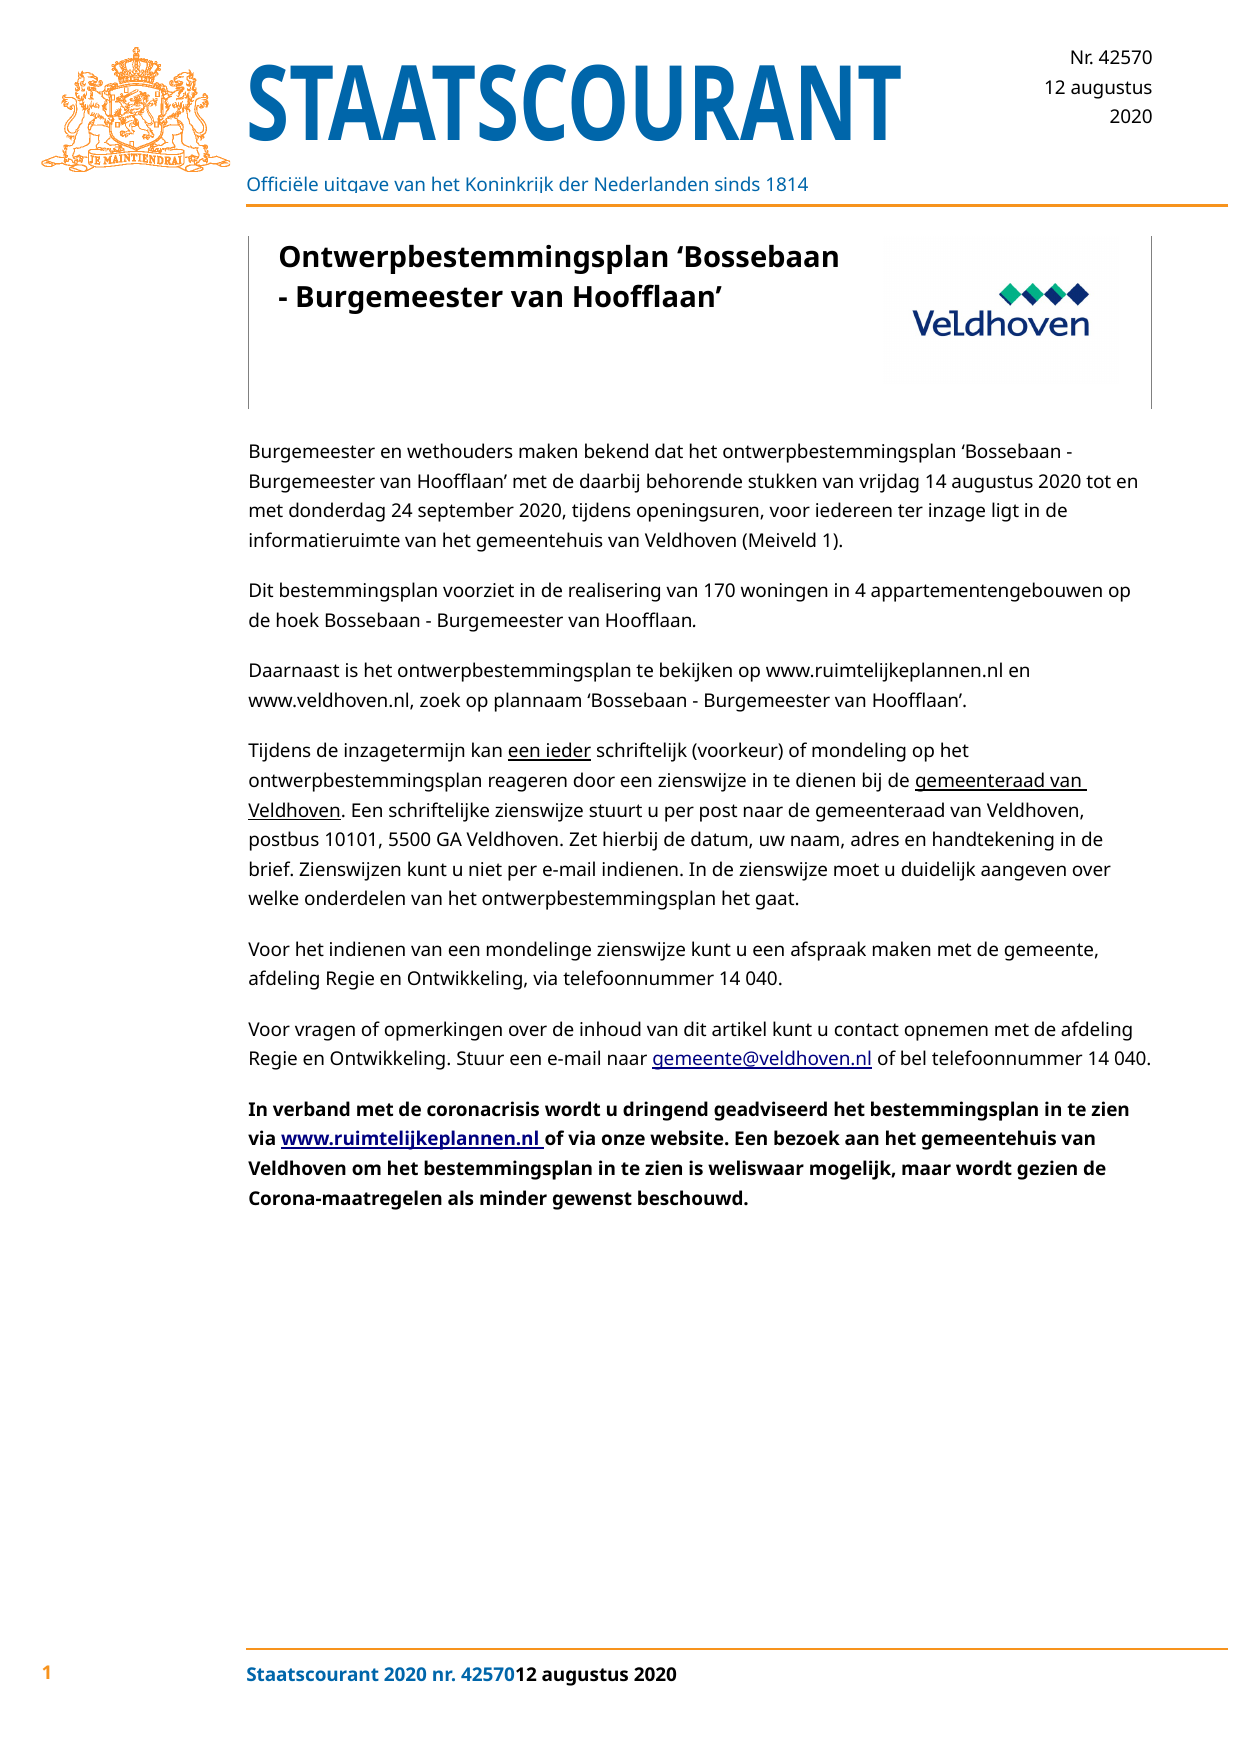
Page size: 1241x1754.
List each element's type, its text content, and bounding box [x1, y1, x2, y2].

picture [882, 236, 1119, 384]
table_header Ontwerpbestemmingsplan ‘Bossebaan - Burgemeester van Hoofflaan’ [249, 236, 850, 409]
text Burgemeester en wethouders maken bekend dat het ontwerpbestemmingsplan ‘Bossebaan - Burgemeester van Hoofflaan’ met de daarbij behorende stukken van vrijdag 14 augustus 2020 tot en met donderdag 24 september 2020, tijdens openingsuren, voor iedereen ter inzage ligt in de informatieruimte van het gemeentehuis van Veldhoven (Meiveld 1). [248, 438, 1152, 553]
text Daarnaast is het ontwerpbestemmingsplan te bekijken op www.ruimtelijkeplannen.nl en www.veldhoven.nl, zoek op plannaam ‘Bossebaan - Burgemeester van Hoofflaan’. [248, 658, 1152, 713]
text Dit bestemmingsplan voorziet in de realisering van 170 woningen in 4 appartementengebouwen op de hoek Bossebaan - Burgemeester van Hoofflaan. [248, 578, 1152, 633]
text Voor het indienen van een mondelinge zienswijze kunt u een afspraak maken met de gemeente, afdeling Regie en Ontwikkeling, via telefoonnummer 14 040. [248, 936, 1152, 991]
picture [41, 47, 231, 172]
text Voor vragen of opmerkingen over de inhoud van dit artikel kunt u contact opnemen met de afdeling Regie en Ontwikkeling. Stuur een e-mail naar gemeente@veldhoven.nl of bel telefoonnummer 14 040. [248, 1016, 1152, 1071]
text In verband met de coronacrisis wordt u dringend geadviseerd het bestemmingsplan in te zien via www.ruimtelijkeplannen.nl of via onze website. Een bezoek aan het gemeentehuis van Veldhoven om het bestemmingsplan in te zien is weliswaar mogelijk, maar wordt gezien de Corona-maatregelen als minder gewenst beschouwd. [248, 1096, 1152, 1211]
text Tijdens de inzagetermijn kan een ieder schriftelijk (voorkeur) of mondeling op het ontwerpbestemmingsplan reageren door een zienswijze in te dienen bij de gemeenteraad van Veldhoven. Een schriftelijke zienswijze stuurt u per post naar de gemeenteraad van Veldhoven, postbus 10101, 5500 GA Veldhoven. Zet hierbij de datum, uw naam, adres en handtekening in de brief. Zienswijzen kunt u niet per e-mail indienen. In de zienswijze moet u duidelijk aangeven over welke onderdelen van het ontwerpbestemmingsplan het gaat. [248, 738, 1152, 911]
table_header [850, 236, 1151, 409]
